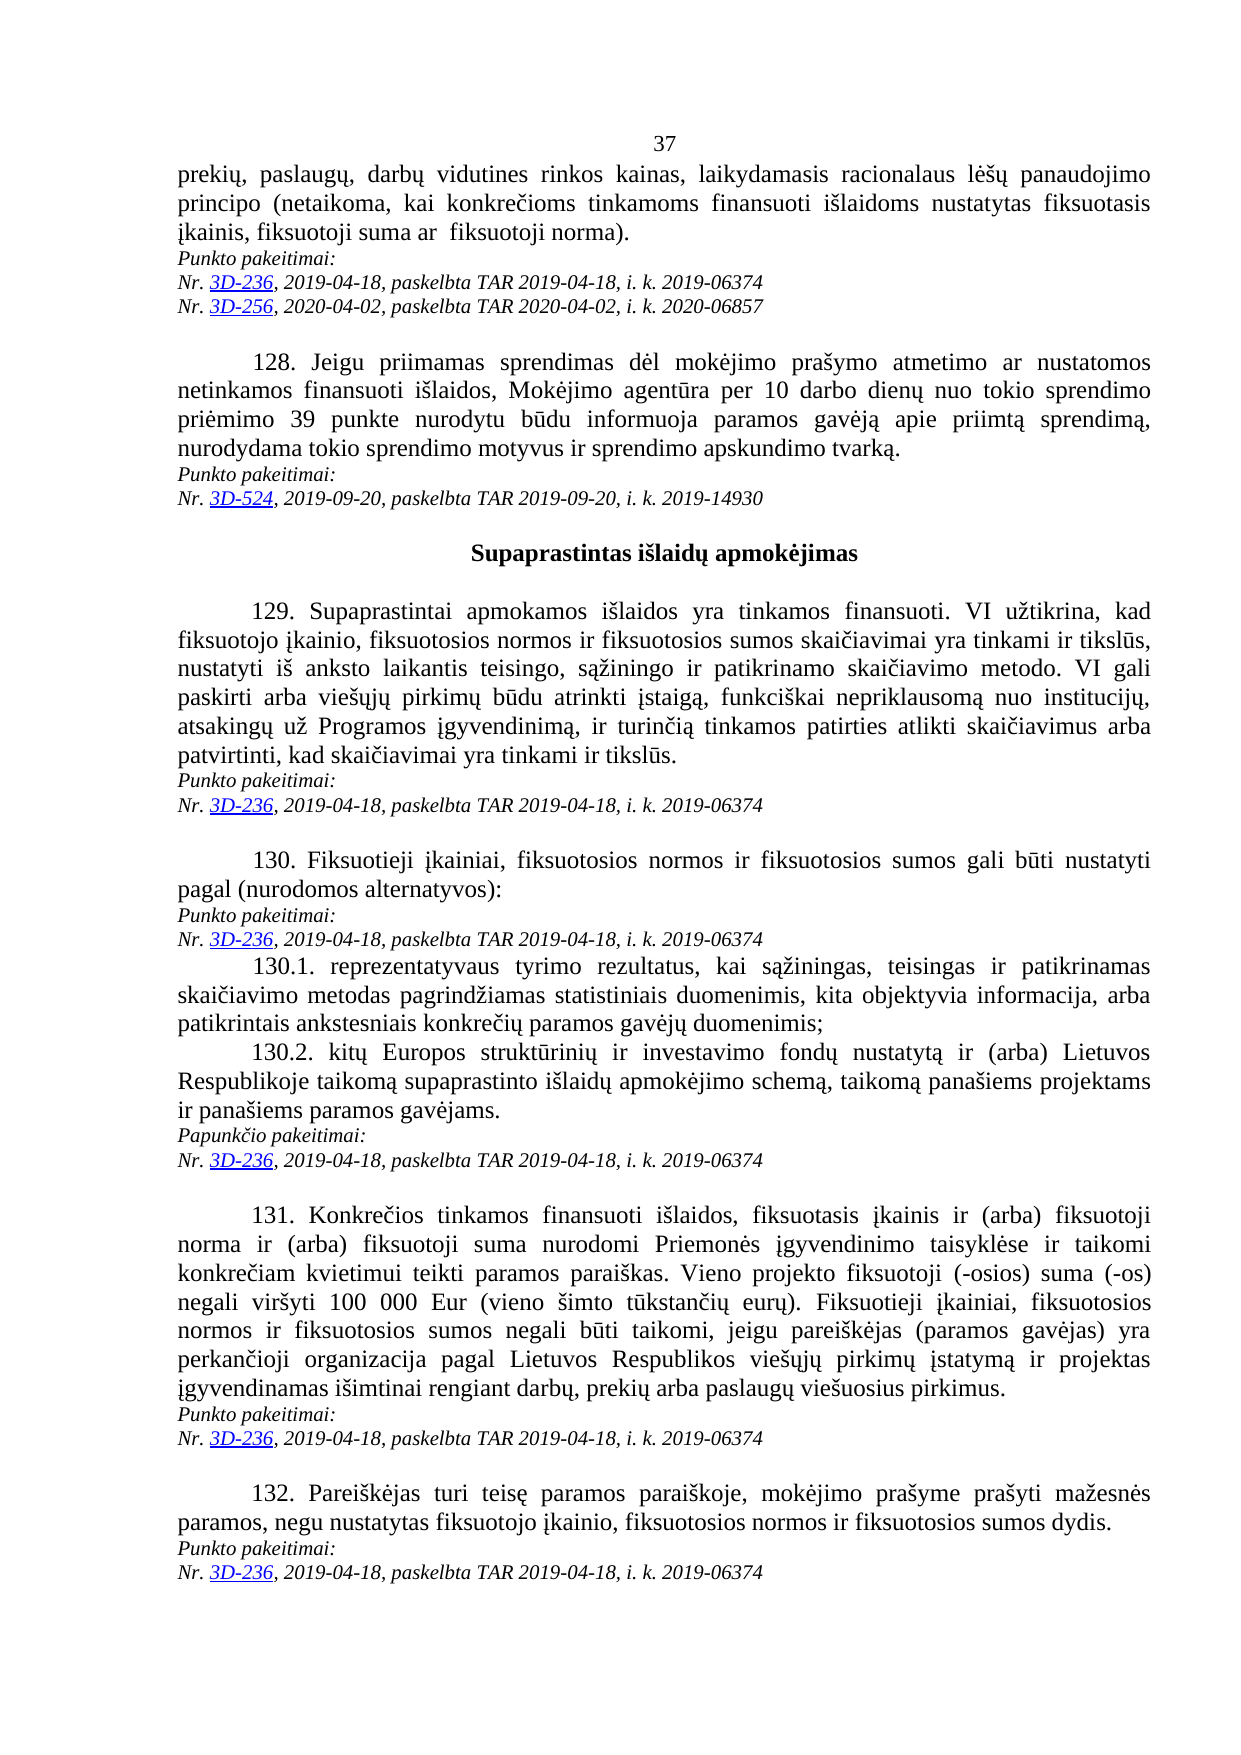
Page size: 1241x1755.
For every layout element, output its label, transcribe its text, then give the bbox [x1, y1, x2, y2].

text Supaprastintas išlaidų apmokėjimas [177, 538, 1152, 567]
text Nr. 3D-236, 2019-04-18, paskelbta TAR 2019-04-18, i. k. 2019-06374 [177, 1560, 1152, 1584]
text Nr. 3D-236, 2019-04-18, paskelbta TAR 2019-04-18, i. k. 2019-06374 [177, 270, 1152, 294]
text Punkto pakeitimai: [177, 768, 1152, 792]
text Nr. 3D-256, 2020-04-02, paskelbta TAR 2020-04-02, i. k. 2020-06857 [177, 294, 1152, 318]
text 130.2. kitų Europos struktūrinių ir investavimo fondų nustatytą ir (arba) Lietuvos Respublikoje taikomą supaprastinto išlaidų apmokėjimo schemą, taikomą panašiems projektams ir panašiems paramos gavėjams. [177, 1037, 1152, 1123]
text Nr. 3D-524, 2019-09-20, paskelbta TAR 2019-09-20, i. k. 2019-14930 [177, 486, 1152, 510]
text Punkto pakeitimai: [177, 1536, 1152, 1560]
text 129. Supaprastintai apmokamos išlaidos yra tinkamos finansuoti. VI užtikrina, kad fiksuotojo įkainio, fiksuotosios normos ir fiksuotosios sumos skaičiavimai yra tinkami ir tikslūs, nustatyti iš anksto laikantis teisingo, sąžiningo ir patikrinamo skaičiavimo metodo. VI gali paskirti arba viešųjų pirkimų būdu atrinkti įstaigą, funkciškai nepriklausomą nuo institucijų, atsakingų už Programos įgyvendinimą, ir turinčią tinkamos patirties atlikti skaičiavimus arba patvirtinti, kad skaičiavimai yra tinkami ir tikslūs. [177, 596, 1152, 768]
text prekių, paslaugų, darbų vidutines rinkos kainas, laikydamasis racionalaus lėšų panaudojimo principo (netaikoma, kai konkrečioms tinkamoms finansuoti išlaidoms nustatytas fiksuotasis įkainis, fiksuotoji suma ar fiksuotoji norma). [177, 159, 1152, 246]
text 130. Fiksuotieji įkainiai, fiksuotosios normos ir fiksuotosios sumos gali būti nustatyti pagal (nurodomos alternatyvos): [177, 845, 1152, 903]
text Nr. 3D-236, 2019-04-18, paskelbta TAR 2019-04-18, i. k. 2019-06374 [177, 927, 1152, 951]
text Punkto pakeitimai: [177, 903, 1152, 927]
text 132. Pareiškėjas turi teisę paramos paraiškoje, mokėjimo prašyme prašyti mažesnės paramos, negu nustatytas fiksuotojo įkainio, fiksuotosios normos ir fiksuotosios sumos dydis. [177, 1478, 1152, 1536]
text Punkto pakeitimai: [177, 1402, 1152, 1426]
text Punkto pakeitimai: [177, 246, 1152, 270]
text Nr. 3D-236, 2019-04-18, paskelbta TAR 2019-04-18, i. k. 2019-06374 [177, 1426, 1152, 1450]
text Punkto pakeitimai: [177, 462, 1152, 486]
text Papunkčio pakeitimai: [177, 1123, 1152, 1147]
text Nr. 3D-236, 2019-04-18, paskelbta TAR 2019-04-18, i. k. 2019-06374 [177, 1147, 1152, 1172]
text Nr. 3D-236, 2019-04-18, paskelbta TAR 2019-04-18, i. k. 2019-06374 [177, 792, 1152, 817]
text 130.1. reprezentatyvaus tyrimo rezultatus, kai sąžiningas, teisingas ir patikrinamas skaičiavimo metodas pagrindžiamas statistiniais duomenimis, kita objektyvia informacija, arba patikrintais ankstesniais konkrečių paramos gavėjų duomenimis; [177, 951, 1152, 1037]
text 131. Konkrečios tinkamos finansuoti išlaidos, fiksuotasis įkainis ir (arba) fiksuotoji norma ir (arba) fiksuotoji suma nurodomi Priemonės įgyvendinimo taisyklėse ir taikomi konkrečiam kvietimui teikti paramos paraiškas. Vieno projekto fiksuotoji (-osios) suma (-os) negali viršyti 100 000 Eur (vieno šimto tūkstančių eurų). Fiksuotieji įkainiai, fiksuotosios normos ir fiksuotosios sumos negali būti taikomi, jeigu pareiškėjas (paramos gavėjas) yra perkančioji organizacija pagal Lietuvos Respublikos viešųjų pirkimų įstatymą ir projektas įgyvendinamas išimtinai rengiant darbų, prekių arba paslaugų viešuosius pirkimus. [177, 1200, 1152, 1402]
text 128. Jeigu priimamas sprendimas dėl mokėjimo prašymo atmetimo ar nustatomos netinkamos finansuoti išlaidos, Mokėjimo agentūra per 10 darbo dienų nuo tokio sprendimo priėmimo 39 punkte nurodytu būdu informuoja paramos gavėją apie priimtą sprendimą, nurodydama tokio sprendimo motyvus ir sprendimo apskundimo tvarką. [177, 347, 1152, 462]
